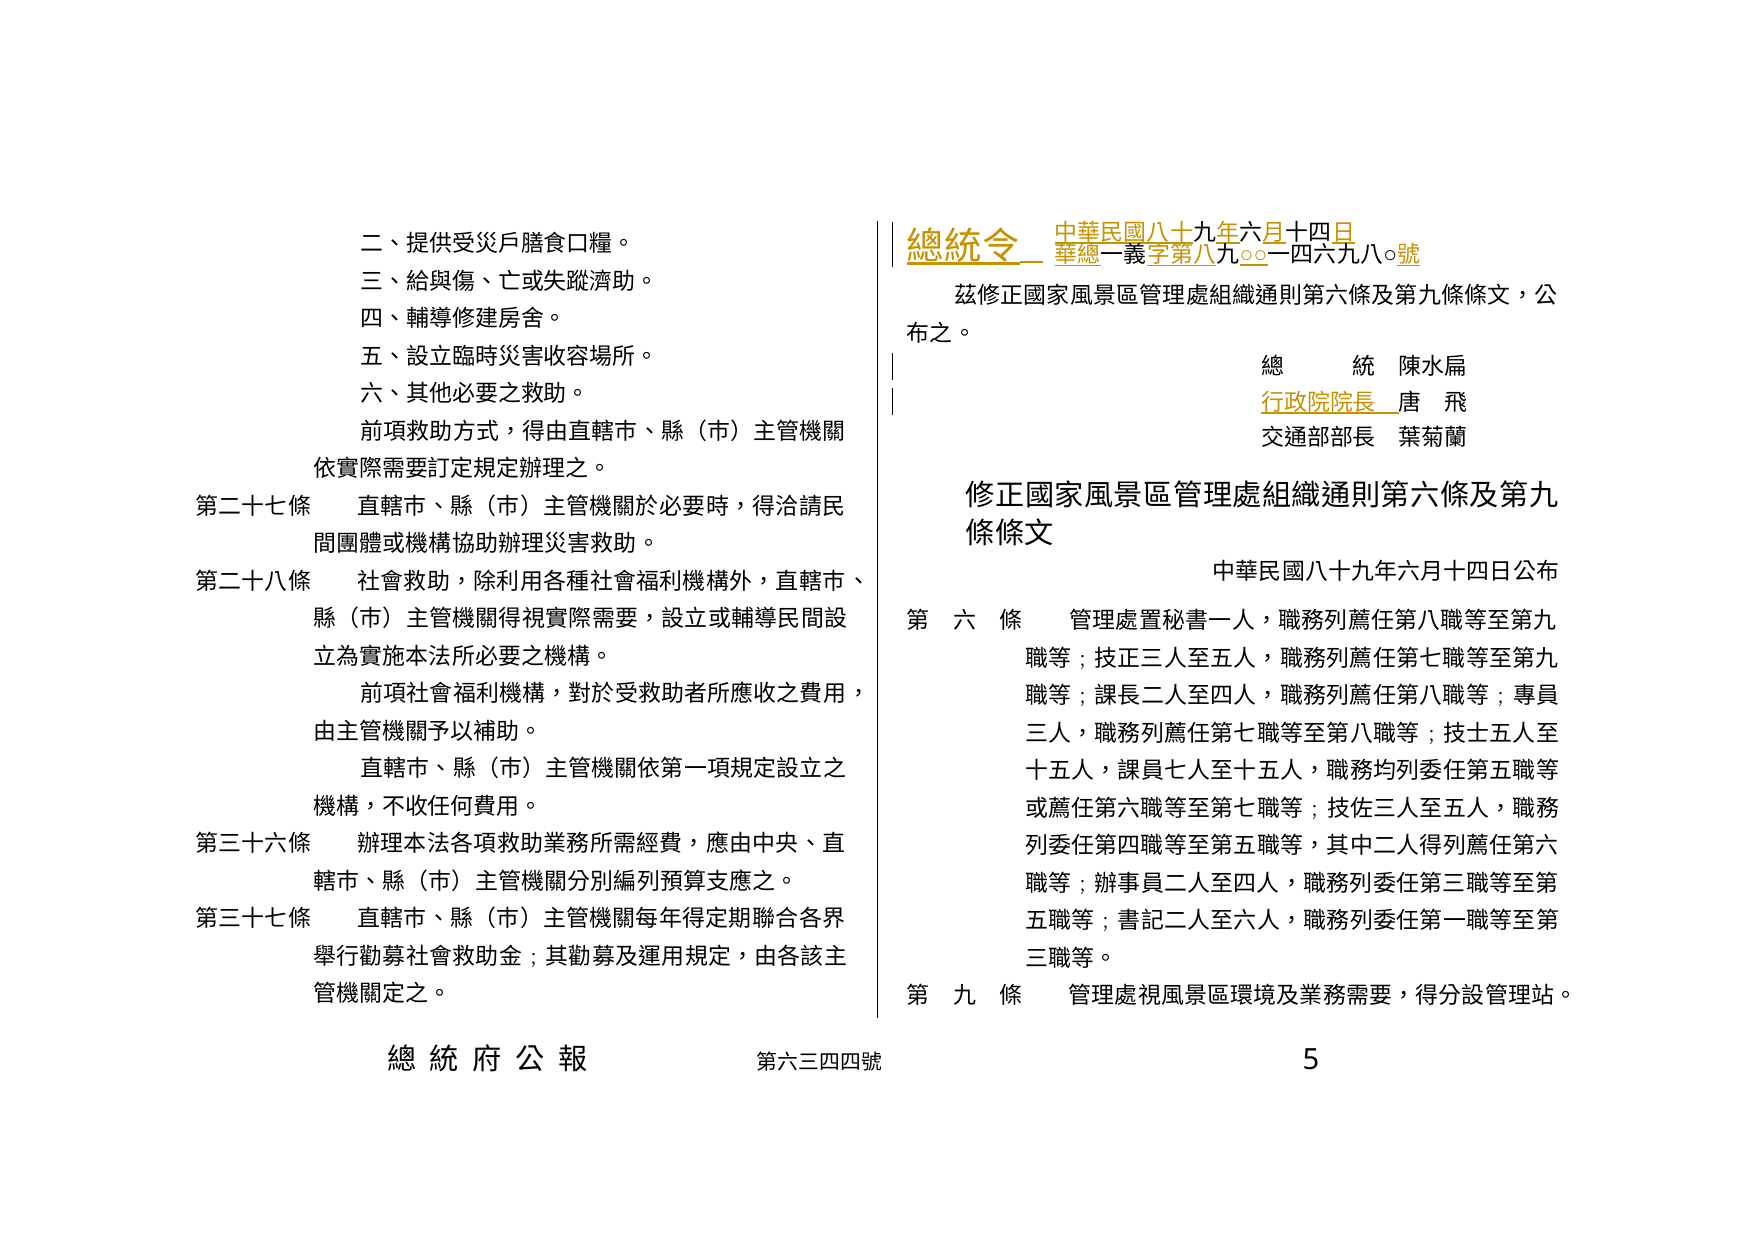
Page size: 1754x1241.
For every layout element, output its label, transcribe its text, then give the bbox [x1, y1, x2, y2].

text 第 九 條 管理處視風景區環境及業務需要，得分設管理站。 [907, 974, 1559, 1011]
text 交通部部長 葉菊蘭 [907, 424, 1559, 451]
text 前項社會福利機構，對於受救助者所應收之費用，由主管機關予以補助。 [313, 672, 847, 747]
text 六、其他必要之救助。 [360, 372, 847, 409]
text 第 六 條 管理處置秘書一人，職務列薦任第八職等至第九職等﹔技正三人至五人，職務列薦任第七職等至第九職等﹔課長二人至四人，職務列薦任第八職等﹔專員三人，職務列薦任第七職等至第八職等﹔技士五人至十五人，課員七人至十五人，職務均列委任第五職等或薦任第六職等至第七職等﹔技佐三人至五人，職務列委任第四職等至第五職等，其中二人得列薦任第六職等﹔辦事員二人至四人，職務列委任第三職等至第五職等﹔書記二人至六人，職務列委任第一職等至第三職等。 [907, 599, 1559, 974]
text 第三十六條 辦理本法各項救助業務所需經費，應由中央、直轄巿、縣（巿）主管機關分別編列預算支應之。 [195, 822, 847, 897]
table_header 總統令 [904, 222, 1051, 267]
table_header 中華民國八十九年六月十四日 華總一義字第八九○○一四六九八○號 [1051, 222, 1564, 267]
text 第二十八條 社會救助，除利用各種社會福利機構外，直轄巿、縣（巿）主管機關得視實際需要，設立或輔導民間設立為實施本法所必要之機構。 [195, 559, 847, 672]
text 總 統 陳水扁 [907, 353, 1559, 380]
text 茲修正國家風景區管理處組織通則第六條及第九條條文，公布之。 [907, 274, 1559, 349]
text 二、提供受災戶膳食口糧。 [360, 222, 847, 259]
text 行政院院長 唐 飛 [907, 388, 1559, 415]
text 五、設立臨時災害收容場所。 [360, 334, 847, 372]
text 第三十七條 直轄巿、縣（巿）主管機關每年得定期聯合各界舉行勸募社會救助金﹔其勸募及運用規定，由各該主管機關定之。 [195, 897, 847, 1009]
text 直轄巿、縣（巿）主管機關依第一項規定設立之機構，不收任何費用。 [313, 747, 847, 822]
text 第二十七條 直轄巿、縣（巿）主管機關於必要時，得洽請民間團體或機構協助辦理災害救助。 [195, 484, 847, 559]
text 前項救助方式，得由直轄巿、縣（巿）主管機關依實際需要訂定規定辦理之。 [313, 409, 847, 484]
text 修正國家風景區管理處組織通則第六條及第九條條文 [966, 476, 1559, 551]
text 中華民國八十九年六月十四日公布 [907, 551, 1559, 586]
text 三、給與傷、亡或失蹤濟助。 [360, 259, 847, 297]
text 四、輔導修建房舍。 [360, 297, 847, 334]
